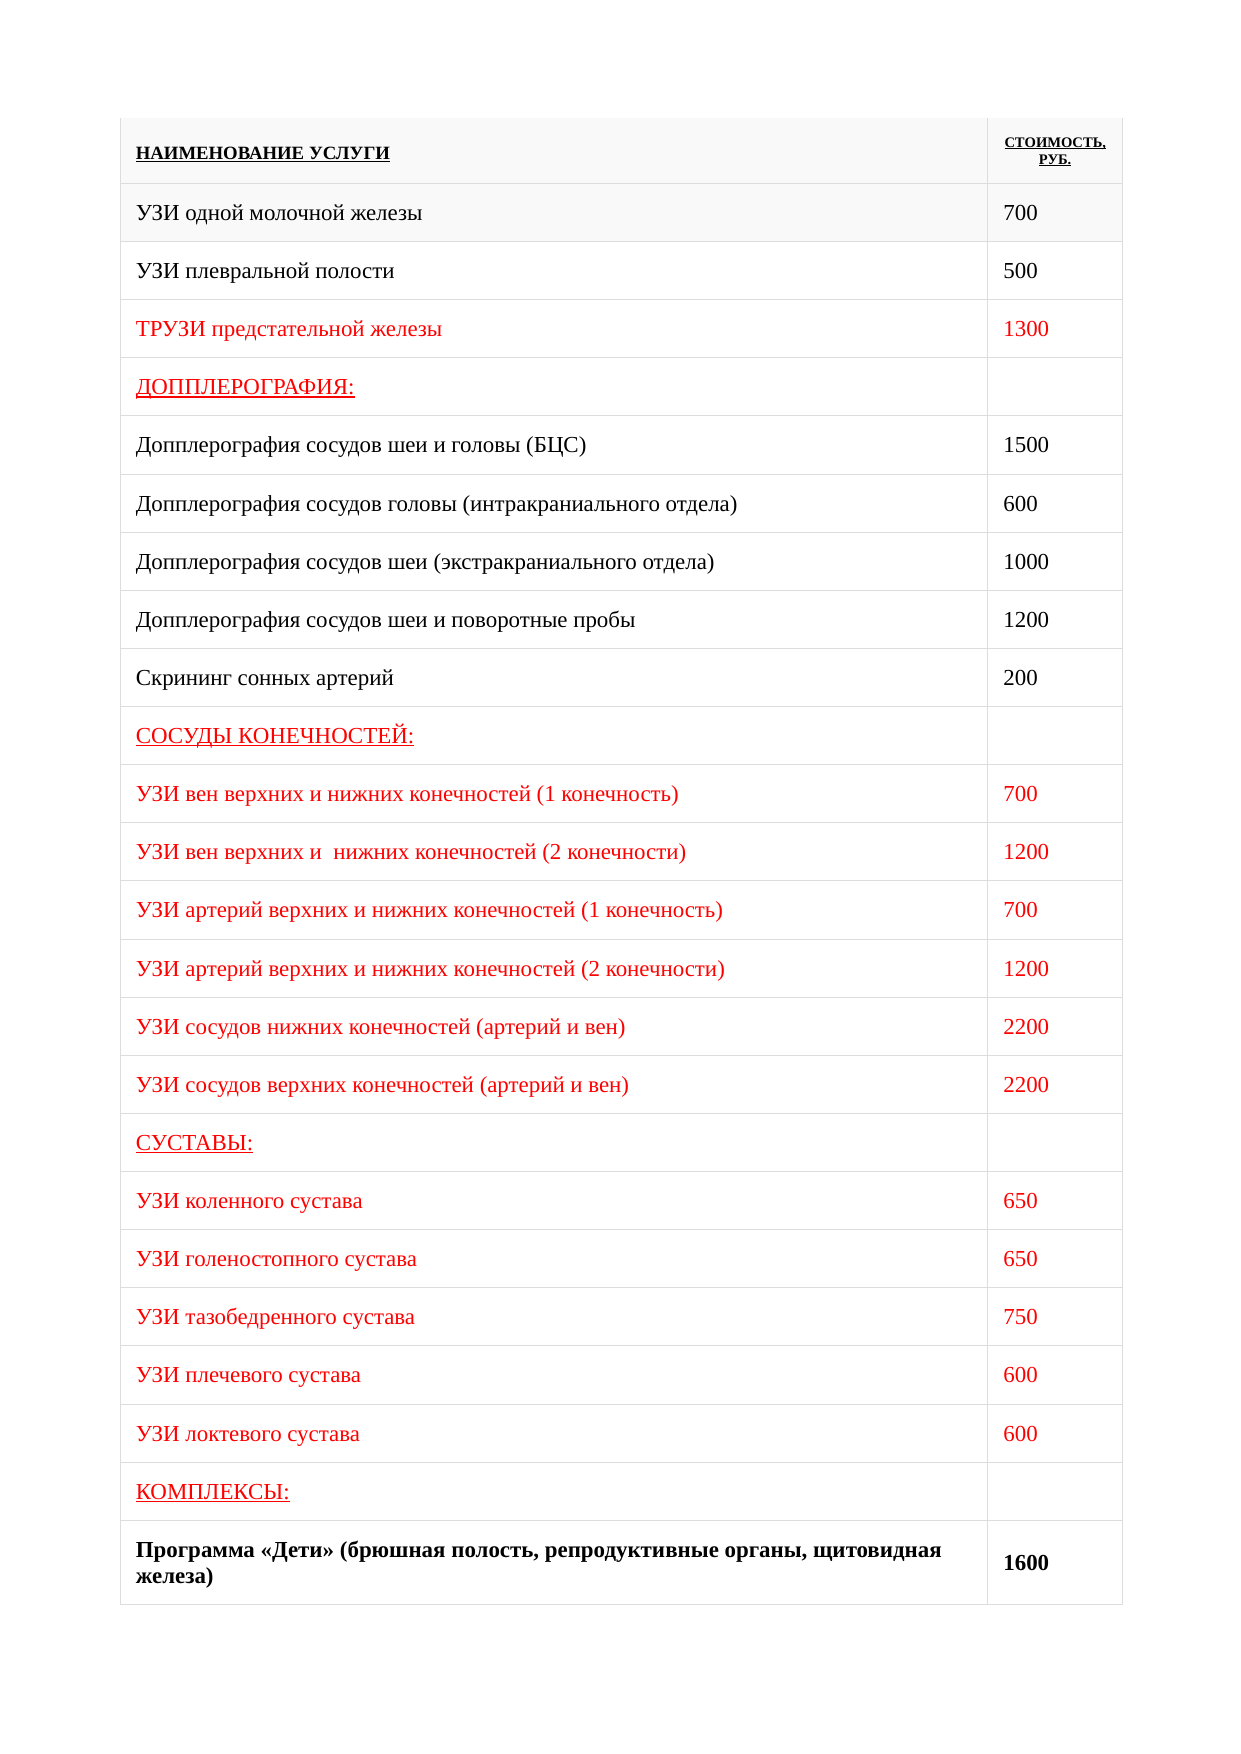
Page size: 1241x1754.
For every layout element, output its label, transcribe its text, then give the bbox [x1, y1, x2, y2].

table_cell Скрининг сонных артерий [121, 649, 987, 706]
table_cell УЗИ плечевого сустава [121, 1346, 987, 1403]
table_cell УЗИ артерий верхних и нижних конечностей (1 конечность) [121, 881, 987, 938]
table_cell УЗИ плевральной полости [121, 242, 987, 299]
table_cell УЗИ вен верхних и нижних конечностей (1 конечность) [121, 765, 987, 822]
table_cell 600 [988, 1405, 1122, 1462]
table_cell ДОППЛЕРОГРАФИЯ: [121, 358, 987, 415]
table_cell КОМПЛЕКСЫ: [121, 1463, 987, 1520]
table_cell 1200 [988, 823, 1122, 880]
table_cell УЗИ артерий верхних и нижних конечностей (2 конечности) [121, 940, 987, 997]
table_cell СОСУДЫ КОНЕЧНОСТЕЙ: [121, 707, 987, 764]
table_cell 1000 [988, 533, 1122, 590]
table_cell УЗИ голеностопного сустава [121, 1230, 987, 1287]
table_cell УЗИ сосудов нижних конечностей (артерий и вен) [121, 998, 987, 1055]
table_cell Допплерография сосудов шеи (экстракраниального отдела) [121, 533, 987, 590]
table_cell 1200 [988, 591, 1122, 648]
table_cell Допплерография сосудов головы (интракраниального отдела) [121, 475, 987, 532]
table_cell [988, 707, 1122, 764]
table_cell 500 [988, 242, 1122, 299]
table_cell 1600 [988, 1521, 1122, 1604]
table_header СТОИМОСТЬ, РУБ. [988, 118, 1122, 183]
table_cell 700 [988, 184, 1122, 241]
table_cell 700 [988, 881, 1122, 938]
table_cell 1500 [988, 416, 1122, 473]
table_cell 1300 [988, 300, 1122, 357]
table_cell 600 [988, 475, 1122, 532]
table_cell УЗИ коленного сустава [121, 1172, 987, 1229]
table_cell УЗИ вен верхних и нижних конечностей (2 конечности) [121, 823, 987, 880]
table_cell 650 [988, 1230, 1122, 1287]
table_cell УЗИ тазобедренного сустава [121, 1288, 987, 1345]
table_cell 700 [988, 765, 1122, 822]
table_cell 650 [988, 1172, 1122, 1229]
table_cell 2200 [988, 998, 1122, 1055]
table_cell УЗИ локтевого сустава [121, 1405, 987, 1462]
table_cell [988, 358, 1122, 415]
table_cell ТРУЗИ предстательной железы [121, 300, 987, 357]
table_cell УЗИ сосудов верхних конечностей (артерий и вен) [121, 1056, 987, 1113]
table_cell [988, 1463, 1122, 1520]
table_cell 1200 [988, 940, 1122, 997]
table_cell Допплерография сосудов шеи и поворотные пробы [121, 591, 987, 648]
table_cell Допплерография сосудов шеи и головы (БЦС) [121, 416, 987, 473]
table_cell СУСТАВЫ: [121, 1114, 987, 1171]
table_cell 200 [988, 649, 1122, 706]
table_cell УЗИ одной молочной железы [121, 184, 987, 241]
table_cell 600 [988, 1346, 1122, 1403]
table_cell 2200 [988, 1056, 1122, 1113]
table_cell 750 [988, 1288, 1122, 1345]
table_cell Программа «Дети» (брюшная полость, репродуктивные органы, щитовидная железа) [121, 1521, 987, 1604]
table_header НАИМЕНОВАНИЕ УСЛУГИ [121, 118, 987, 183]
table_cell [988, 1114, 1122, 1171]
